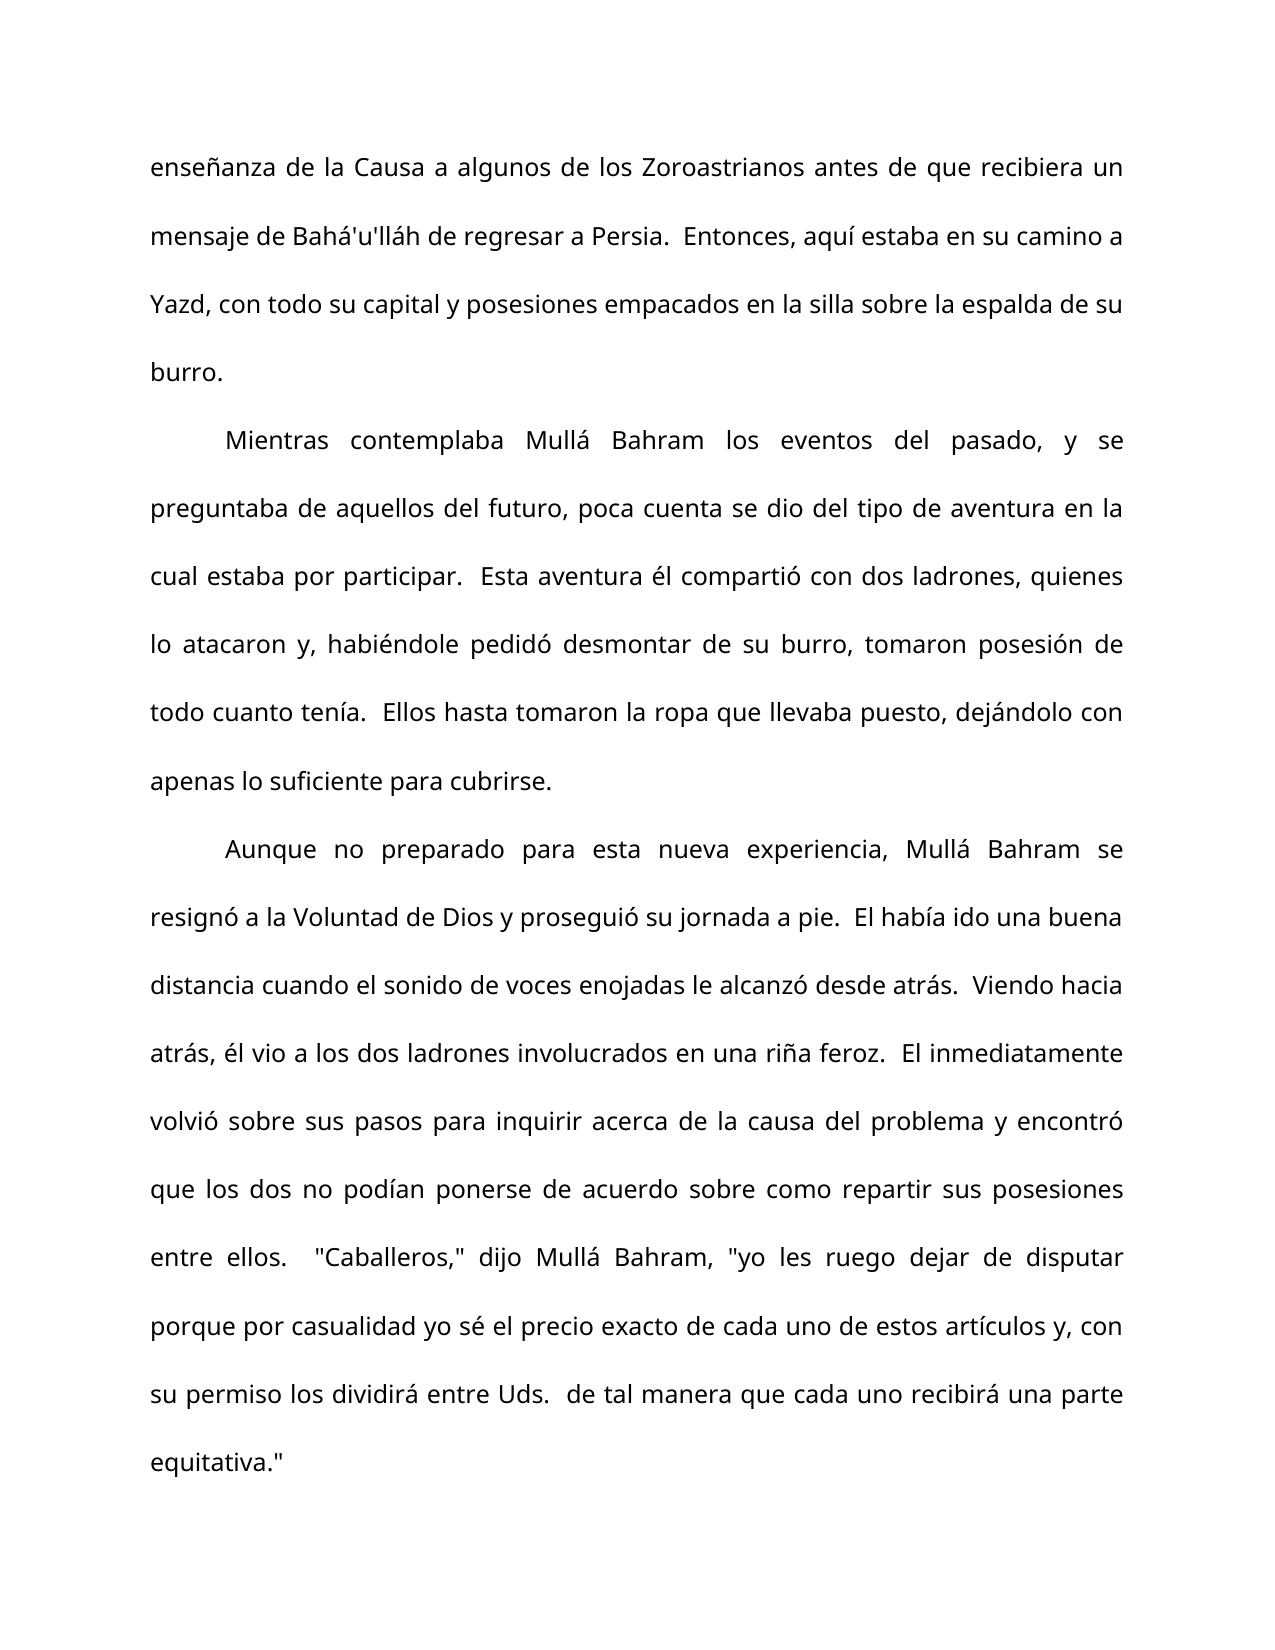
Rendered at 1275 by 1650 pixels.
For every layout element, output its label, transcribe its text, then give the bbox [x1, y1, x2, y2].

text Mientras contemplaba Mullá Bahram los eventos del pasado, y se preguntaba de aquellos del futuro, poca cuenta se dio del tipo de aventura en la cual estaba por participar. Esta aventura él compartió con dos ladrones, quienes lo atacaron y, habiéndole pedidó desmontar de su burro, tomaron posesión de todo cuanto tenía. Ellos hasta tomaron la ropa que llevaba puesto, dejándolo con apenas lo suficiente para cubrirse. [150, 422, 1125, 797]
text Aunque no preparado para esta nueva experiencia, Mullá Bahram se resignó a la Voluntad de Dios y proseguió su jornada a pie. El había ido una buena distancia cuando el sonido de voces enojadas le alcanzó desde atrás. Viendo hacia atrás, él vio a los dos ladrones involucrados en una riña feroz. El inmediatamente volvió sobre sus pasos para inquirir acerca de la causa del problema y encontró que los dos no podían ponerse de acuerdo sobre como repartir sus posesiones entre ellos. "Caballeros," dijo Mullá Bahram, "yo les ruego dejar de disputar porque por casualidad yo sé el precio exacto de cada uno de estos artículos y, con su permiso los dividirá entre Uds. de tal manera que cada uno recibirá una parte equitativa." [150, 831, 1125, 1478]
text enseñanza de la Causa a algunos de los Zoroastrianos antes de que recibiera un mensaje de Bahá'u'lláh de regresar a Persia. Entonces, aquí estaba en su camino a Yazd, con todo su capital y posesiones empacados en la silla sobre la espalda de su burro. [150, 150, 1125, 388]
